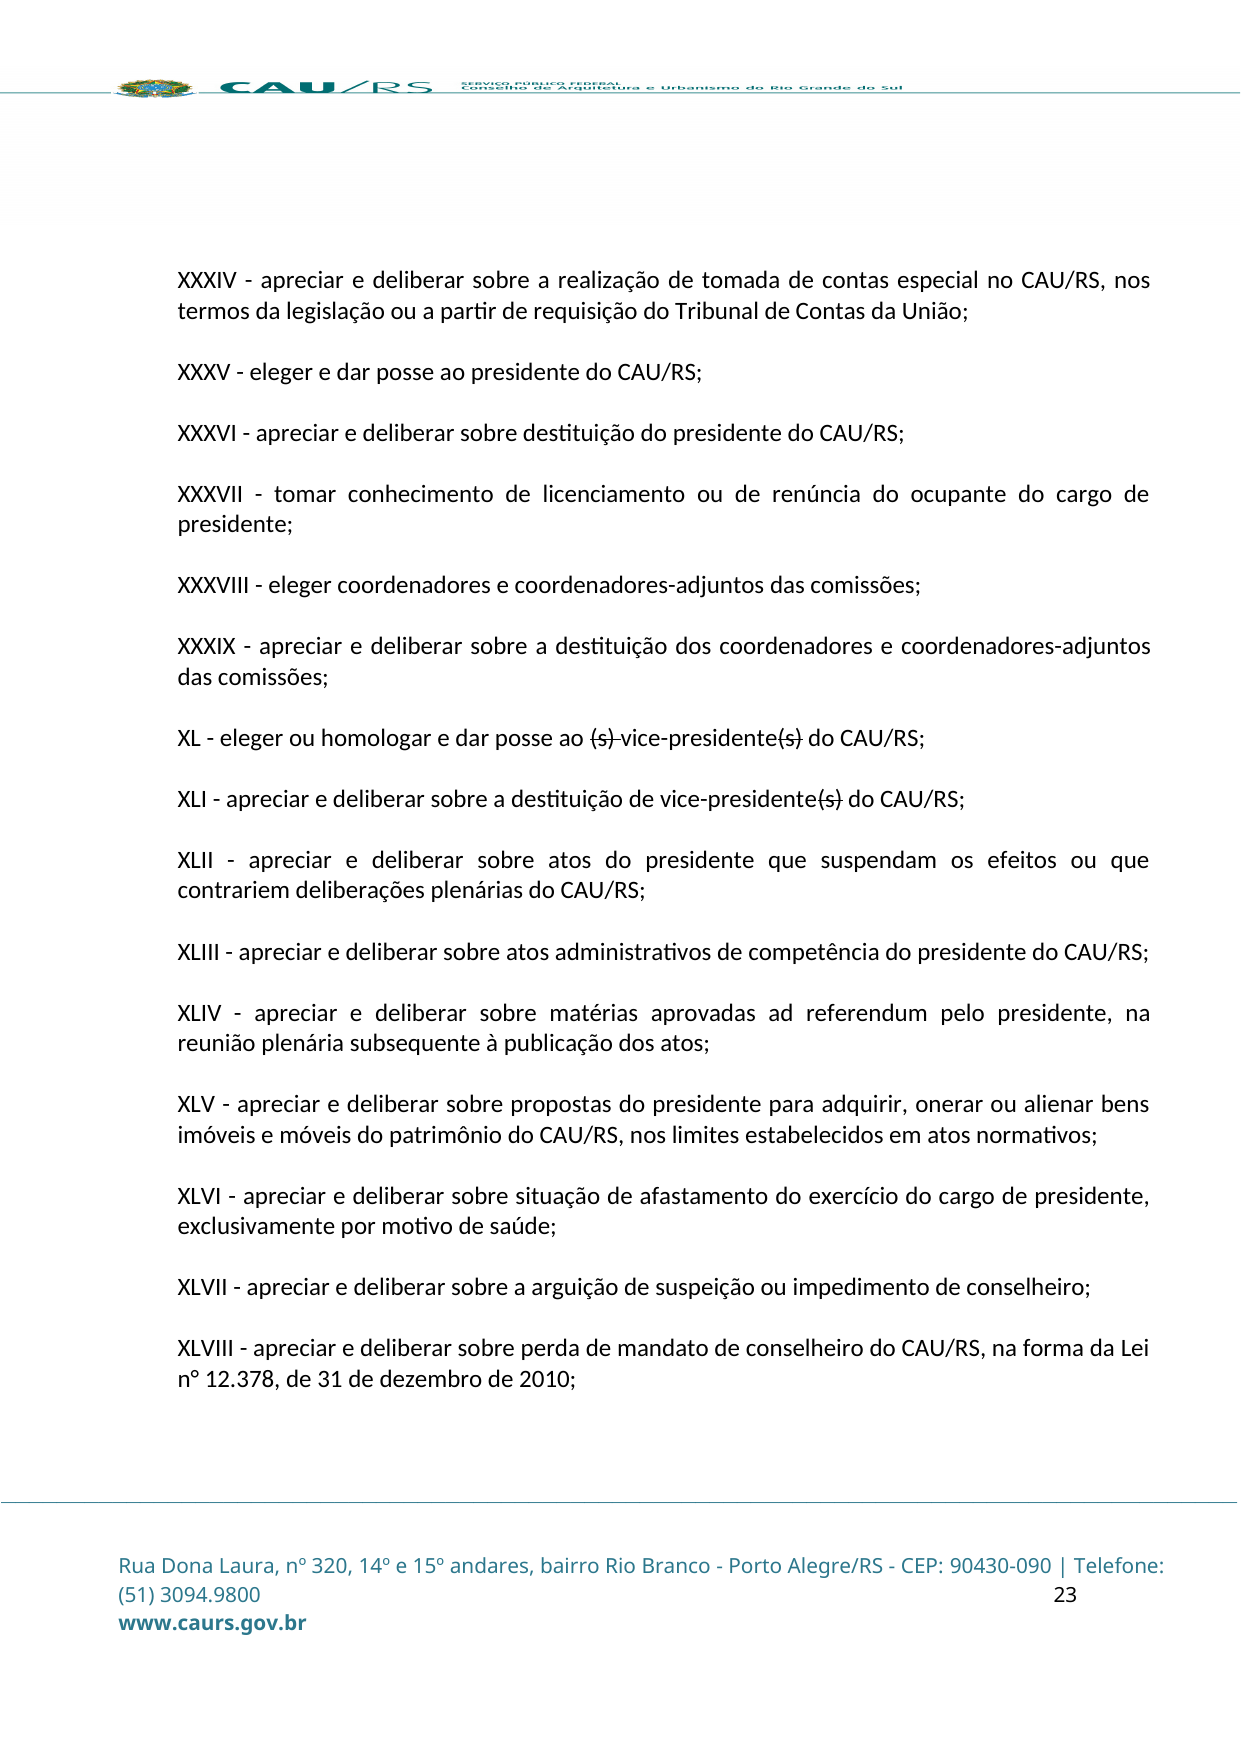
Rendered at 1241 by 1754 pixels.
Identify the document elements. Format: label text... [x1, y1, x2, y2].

text XXXVII - tomar conhecimento de licenciamento ou de renúncia do ocupante do cargo de presidente; [177, 478, 1152, 539]
text XXXV - eleger e dar posse ao presidente do CAU/RS; [177, 356, 1152, 386]
text XLIV - apreciar e deliberar sobre matérias aprovadas ad referendum pelo presidente, na reunião plenária subsequente à publicação dos atos; [177, 997, 1152, 1058]
text XXXIV - apreciar e deliberar sobre a realização de tomada de contas especial no CAU/RS, nos termos da legislação ou a partir de requisição do Tribunal de Contas da União; [177, 264, 1152, 325]
text XLVII - apreciar e deliberar sobre a arguição de suspeição ou impedimento de conselheiro; [177, 1271, 1152, 1302]
text XLI - apreciar e deliberar sobre a destituição de vice-presidente(s) do CAU/RS; [177, 783, 1152, 814]
text XLVIII - apreciar e deliberar sobre perda de mandato de conselheiro do CAU/RS, na forma da Lei n° 12.378, de 31 de dezembro de 2010; [177, 1332, 1152, 1393]
text XXXVIII - eleger coordenadores e coordenadores-adjuntos das comissões; [177, 569, 1152, 600]
text XXXVI - apreciar e deliberar sobre destituição do presidente do CAU/RS; [177, 417, 1152, 447]
text XLVI - apreciar e deliberar sobre situação de afastamento do exercício do cargo de presidente, exclusivamente por motivo de saúde; [177, 1180, 1152, 1241]
text XLII - apreciar e deliberar sobre atos do presidente que suspendam os efeitos ou que contrariem deliberações plenárias do CAU/RS; [177, 844, 1152, 905]
text XL - eleger ou homologar e dar posse ao (s) vice-presidente(s) do CAU/RS; [177, 722, 1152, 753]
text XXXIX - apreciar e deliberar sobre a destituição dos coordenadores e coordenadores-adjuntos das comissões; [177, 631, 1152, 692]
text XLV - apreciar e deliberar sobre propostas do presidente para adquirir, onerar ou alienar bens imóveis e móveis do patrimônio do CAU/RS, nos limites estabelecidos em atos normativos; [177, 1088, 1152, 1149]
text XLIII - apreciar e deliberar sobre atos administrativos de competência do presidente do CAU/RS; [177, 936, 1152, 966]
